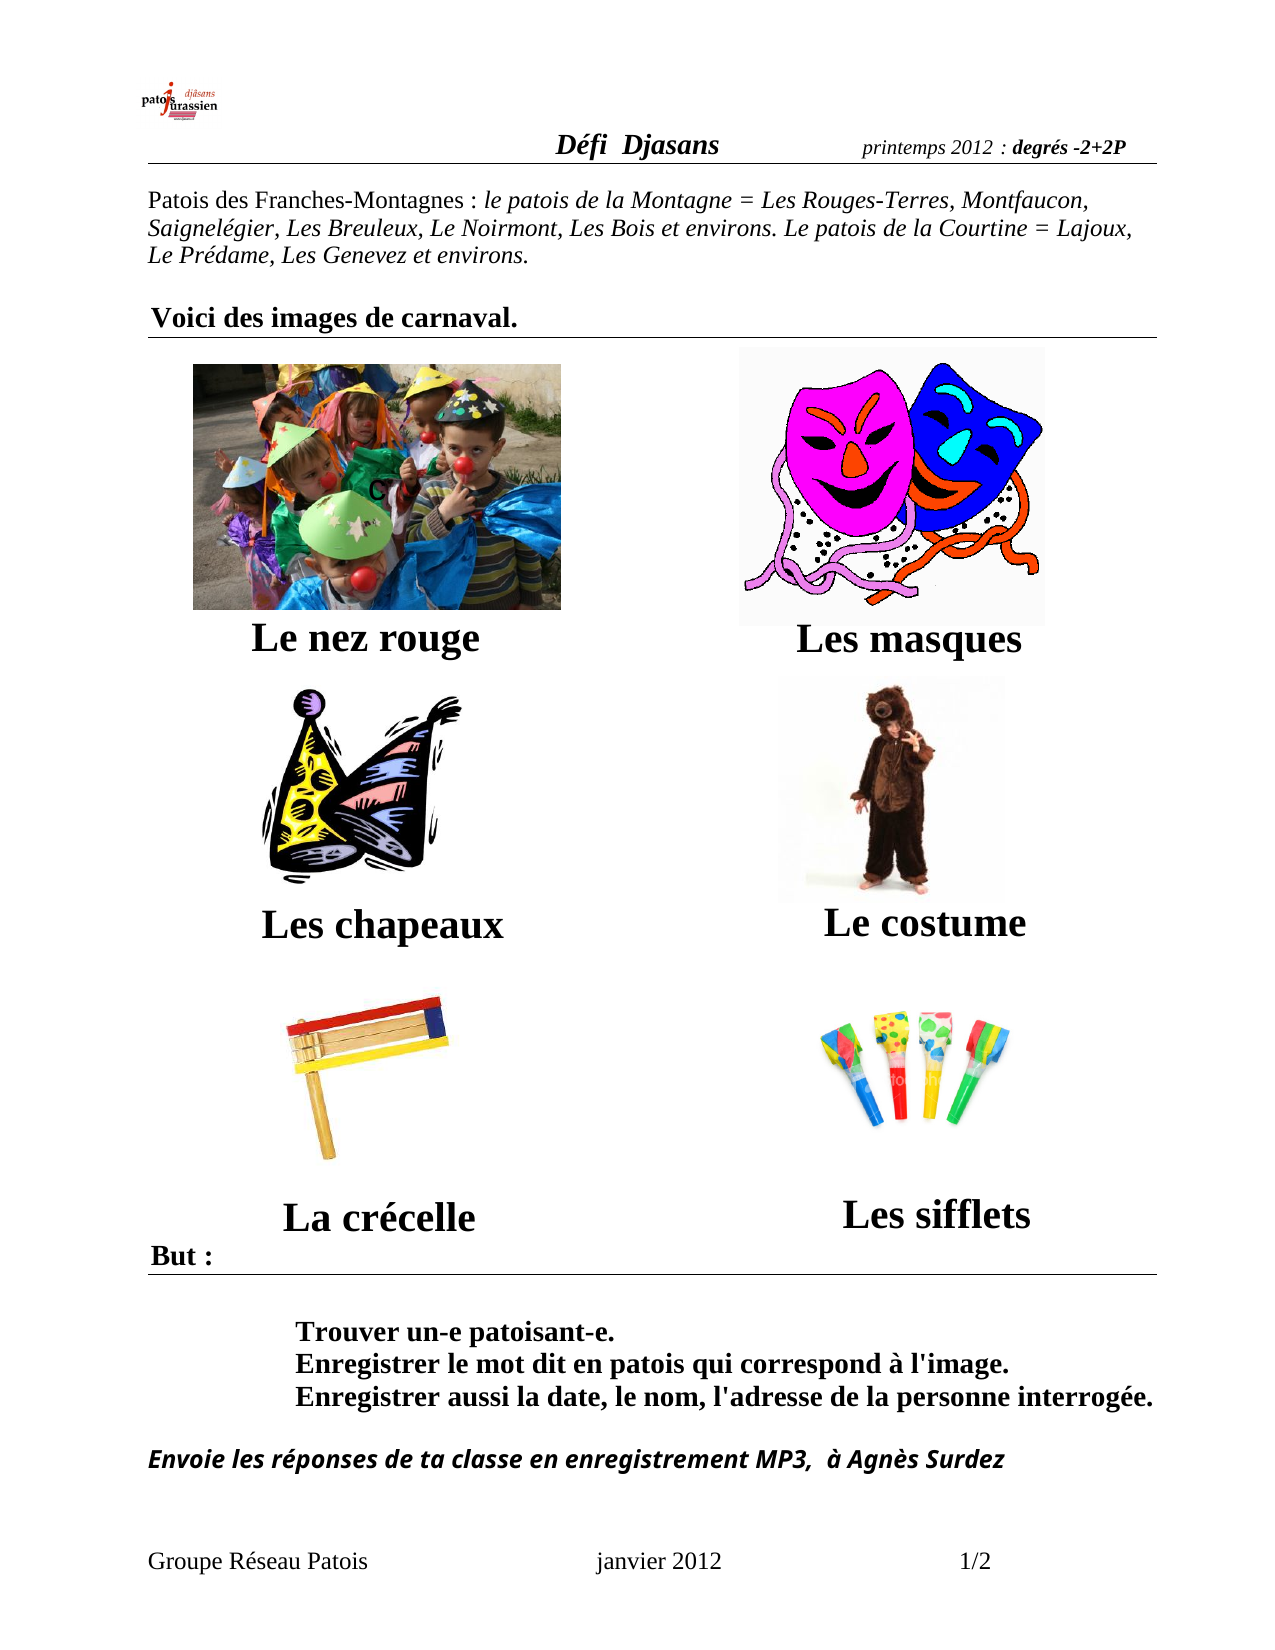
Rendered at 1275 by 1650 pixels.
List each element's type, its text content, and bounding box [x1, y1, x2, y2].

picture [261, 685, 463, 887]
picture [738, 347, 1045, 626]
picture [280, 963, 466, 1186]
text Envoie les réponses de ta classe en enregistrement MP3, à Agnès Surdez [148, 1442, 1157, 1476]
picture [778, 676, 1005, 903]
text Trouver un-e patoisant-e. Enregistrer le mot dit en patois qui correspond à l'image. Enregistrer aussi la date, le nom, l'adresse de la personne interrogée. [295, 1316, 1157, 1412]
text Patois des Franches-Montagnes : le patois de la Montagne = Les Rouges-Terres, Montfaucon, Saignelégier, Les Breuleux, Le Noirmont, Les Bois et environs. Le patois de la Courtine = Lajoux, Le Prédame, Les Genevez et environs. [148, 186, 1157, 269]
picture [193, 364, 561, 610]
picture [136, 77, 222, 129]
picture [800, 981, 1029, 1139]
subtitle Voici des images de carnaval. [148, 299, 1157, 337]
subtitle But : [148, 1236, 1157, 1274]
